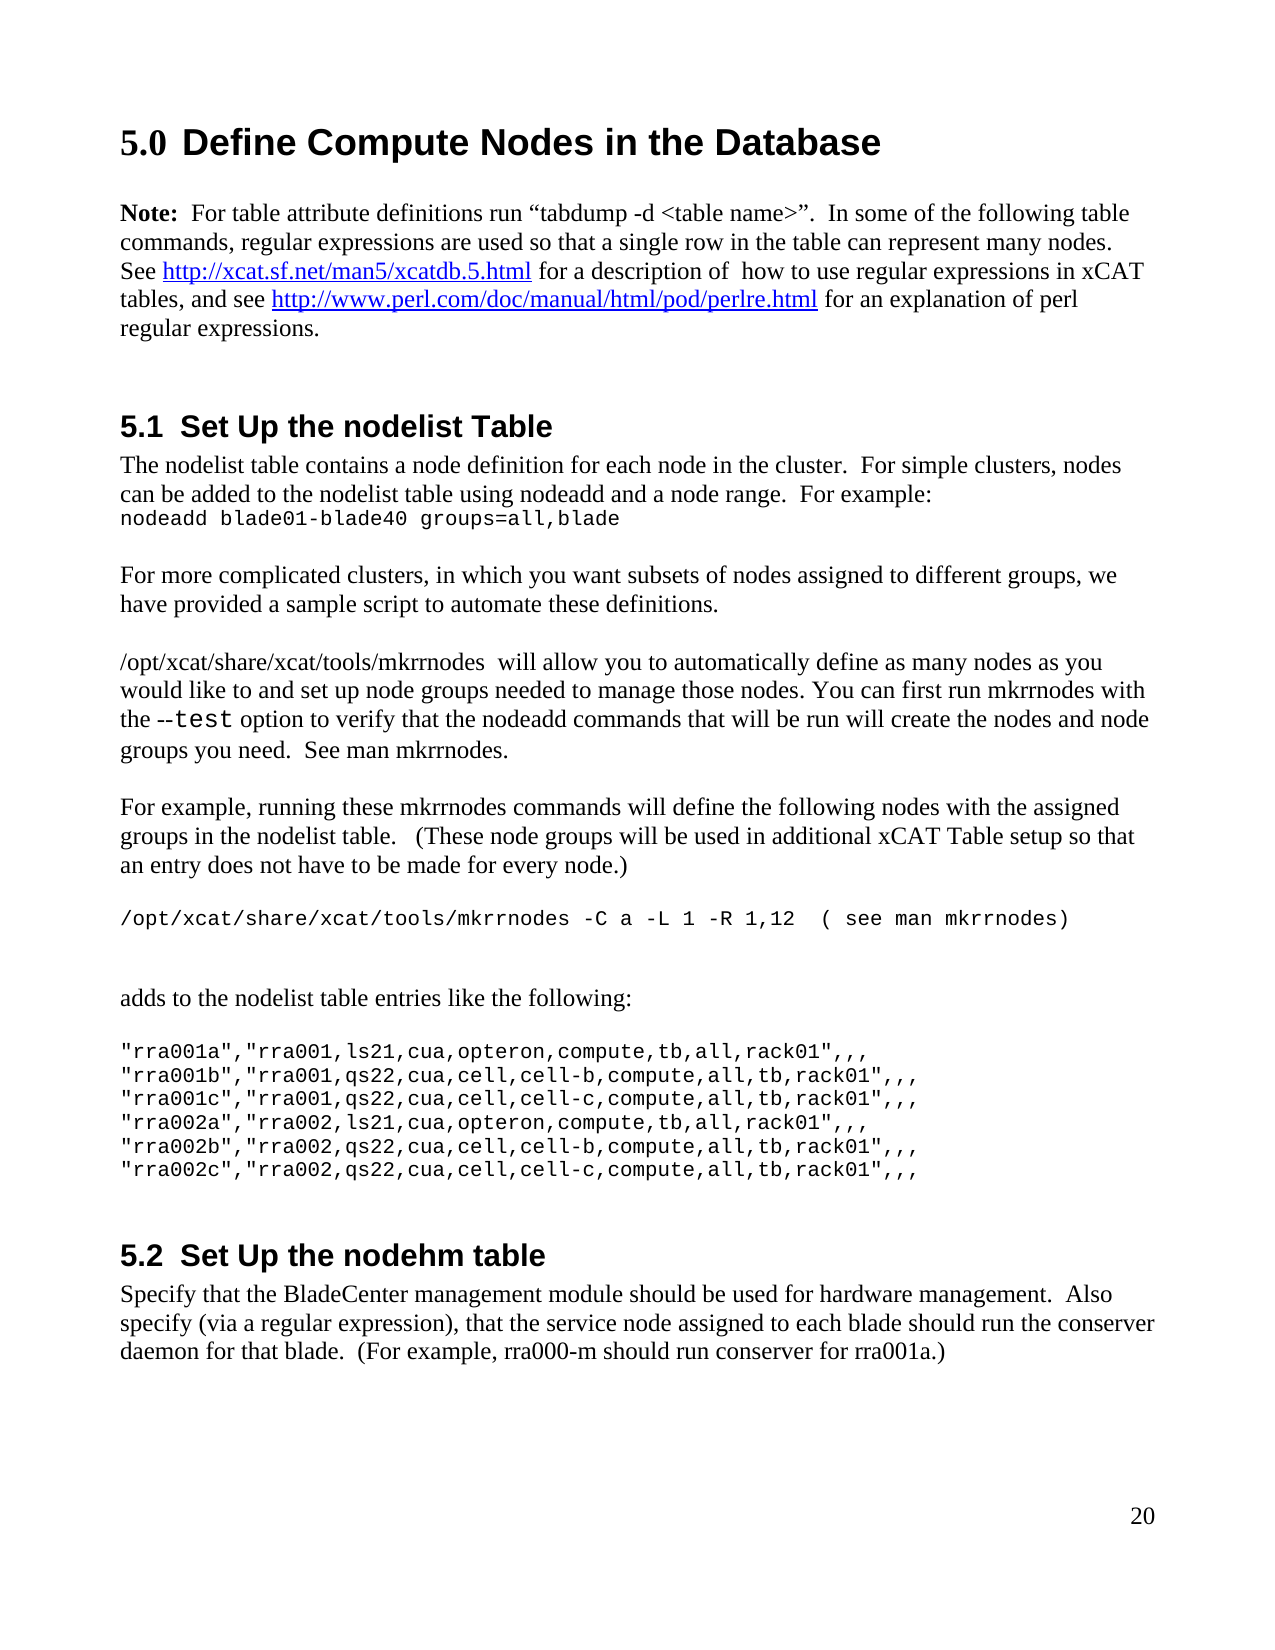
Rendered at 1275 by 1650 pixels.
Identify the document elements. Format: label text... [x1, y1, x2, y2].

text "rra002b","rra002,qs22,cua,cell,cell-b,compute,all,tb,rack01",,, [120, 1136, 1155, 1159]
subtitle Set Up the nodelist Table [120, 408, 1155, 444]
text "rra001c","rra001,qs22,cua,cell,cell-c,compute,all,tb,rack01",,, [120, 1088, 1155, 1112]
text nodeadd blade01-blade40 groups=all,blade [120, 508, 1155, 532]
text "rra001b","rra001,qs22,cua,cell,cell-b,compute,all,tb,rack01",,, [120, 1065, 1155, 1088]
text adds to the nodelist table entries like the following: [120, 983, 1155, 1012]
text Specify that the BladeCenter management module should be used for hardware management. Also specify (via a regular expression), that the service node assigned to each blade should run the conserver daemon for that blade. (For example, rra000-m should run conserver for rra001a.) [120, 1279, 1155, 1365]
text "rra001a","rra001,ls21,cua,opteron,compute,tb,all,rack01",,, [120, 1041, 1155, 1065]
subtitle Set Up the nodehm table [120, 1237, 1155, 1273]
text For more complicated clusters, in which you want subsets of nodes assigned to different groups, we have provided a sample script to automate these definitions. [120, 560, 1155, 618]
text /opt/xcat/share/xcat/tools/mkrrnodes -C a -L 1 -R 1,12 ( see man mkrrnodes) [120, 907, 1155, 931]
text "rra002a","rra002,ls21,cua,opteron,compute,tb,all,rack01",,, [120, 1112, 1155, 1136]
subtitle Define Compute Nodes in the Database [120, 120, 1155, 163]
text Note: For table attribute definitions run “tabdump -d <table name>”. In some of the following table commands, regular expressions are used so that a single row in the table can represent many nodes. See http://xcat.sf.net/man5/xcatdb.5.html for a description of how to use regular expressions in xCAT tables, and see http://www.perl.com/doc/manual/html/pod/perlre.html for an explanation of perl regular expressions. [120, 198, 1155, 342]
text /opt/xcat/share/xcat/tools/mkrrnodes will allow you to automatically define as many nodes as you would like to and set up node groups needed to manage those nodes. You can first run mkrrnodes with the --test option to verify that the nodeadd commands that will be run will create the nodes and node groups you need. See man mkrrnodes. [120, 647, 1155, 764]
text "rra002c","rra002,qs22,cua,cell,cell-c,compute,all,tb,rack01",,, [120, 1159, 1155, 1183]
text The nodelist table contains a node definition for each node in the cluster. For simple clusters, nodes can be added to the nodelist table using nodeadd and a node range. For example: [120, 451, 1155, 508]
text For example, running these mkrrnodes commands will define the following nodes with the assigned groups in the nodelist table. (These node groups will be used in additional xCAT Table setup so that an entry does not have to be made for every node.) [120, 792, 1155, 879]
